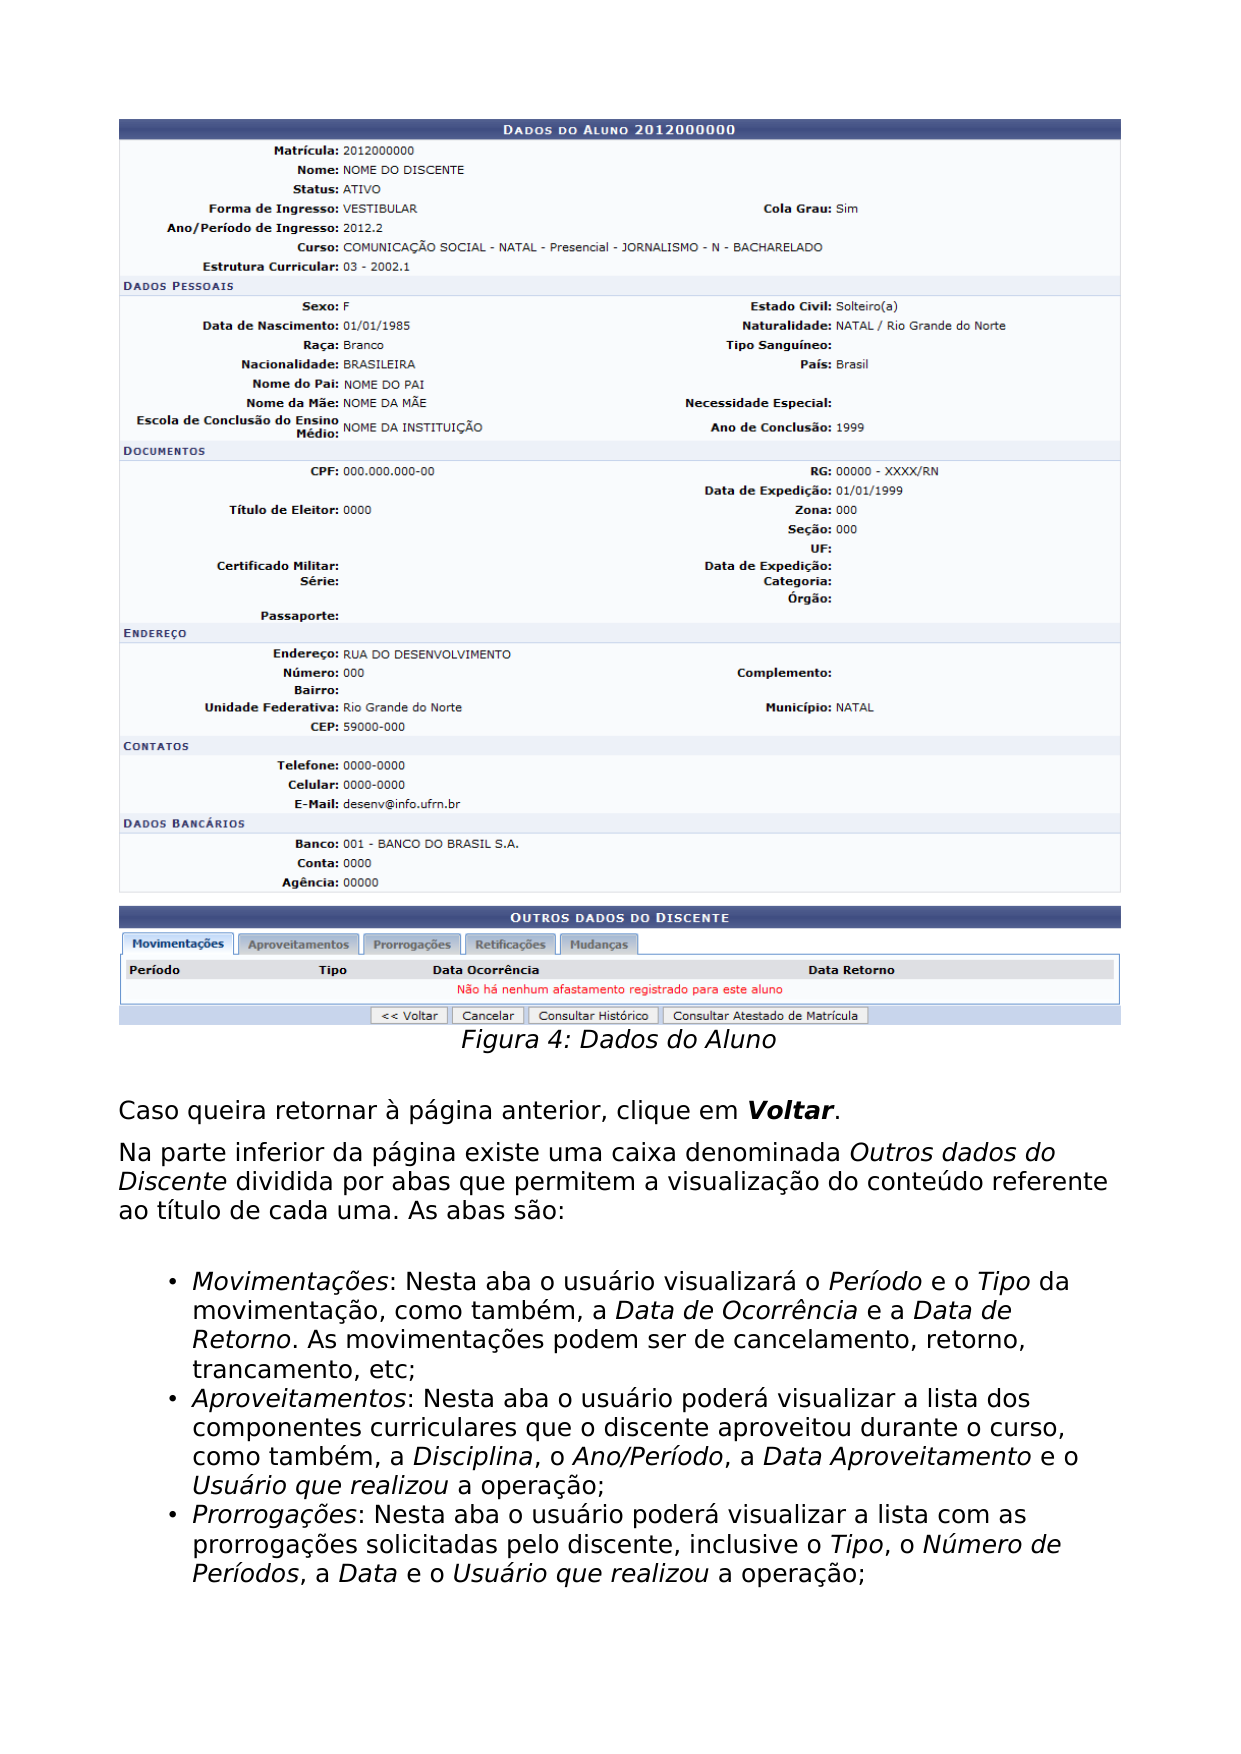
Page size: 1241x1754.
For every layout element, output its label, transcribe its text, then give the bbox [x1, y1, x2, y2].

text Figura 4: Dados do Aluno [118, 1026, 1122, 1054]
list Movimentações: Nesta aba o usuário visualizará o Período e o Tipo da movimentação, como também, a Data de Ocorrência e a Data de Retorno. As movimentações podem ser de cancelamento, retorno, trancamento, etc; [177, 1267, 1122, 1384]
picture [118, 118, 1123, 1026]
text Caso queira retornar à página anterior, clique em Voltar. [118, 1096, 1122, 1125]
list Prorrogações: Nesta aba o usuário poderá visualizar a lista com as prorrogações solicitadas pelo discente, inclusive o Tipo, o Número de Períodos, a Data e o Usuário que realizou a operação; [177, 1501, 1122, 1588]
text Na parte inferior da página existe uma caixa denominada Outros dados do Discente dividida por abas que permitem a visualização do conteúdo referente ao título de cada uma. As abas são: [118, 1138, 1122, 1225]
list Aproveitamentos: Nesta aba o usuário poderá visualizar a lista dos componentes curriculares que o discente aproveitou durante o curso, como também, a Disciplina, o Ano/Período, a Data Aproveitamento e o Usuário que realizou a operação; [177, 1384, 1122, 1501]
